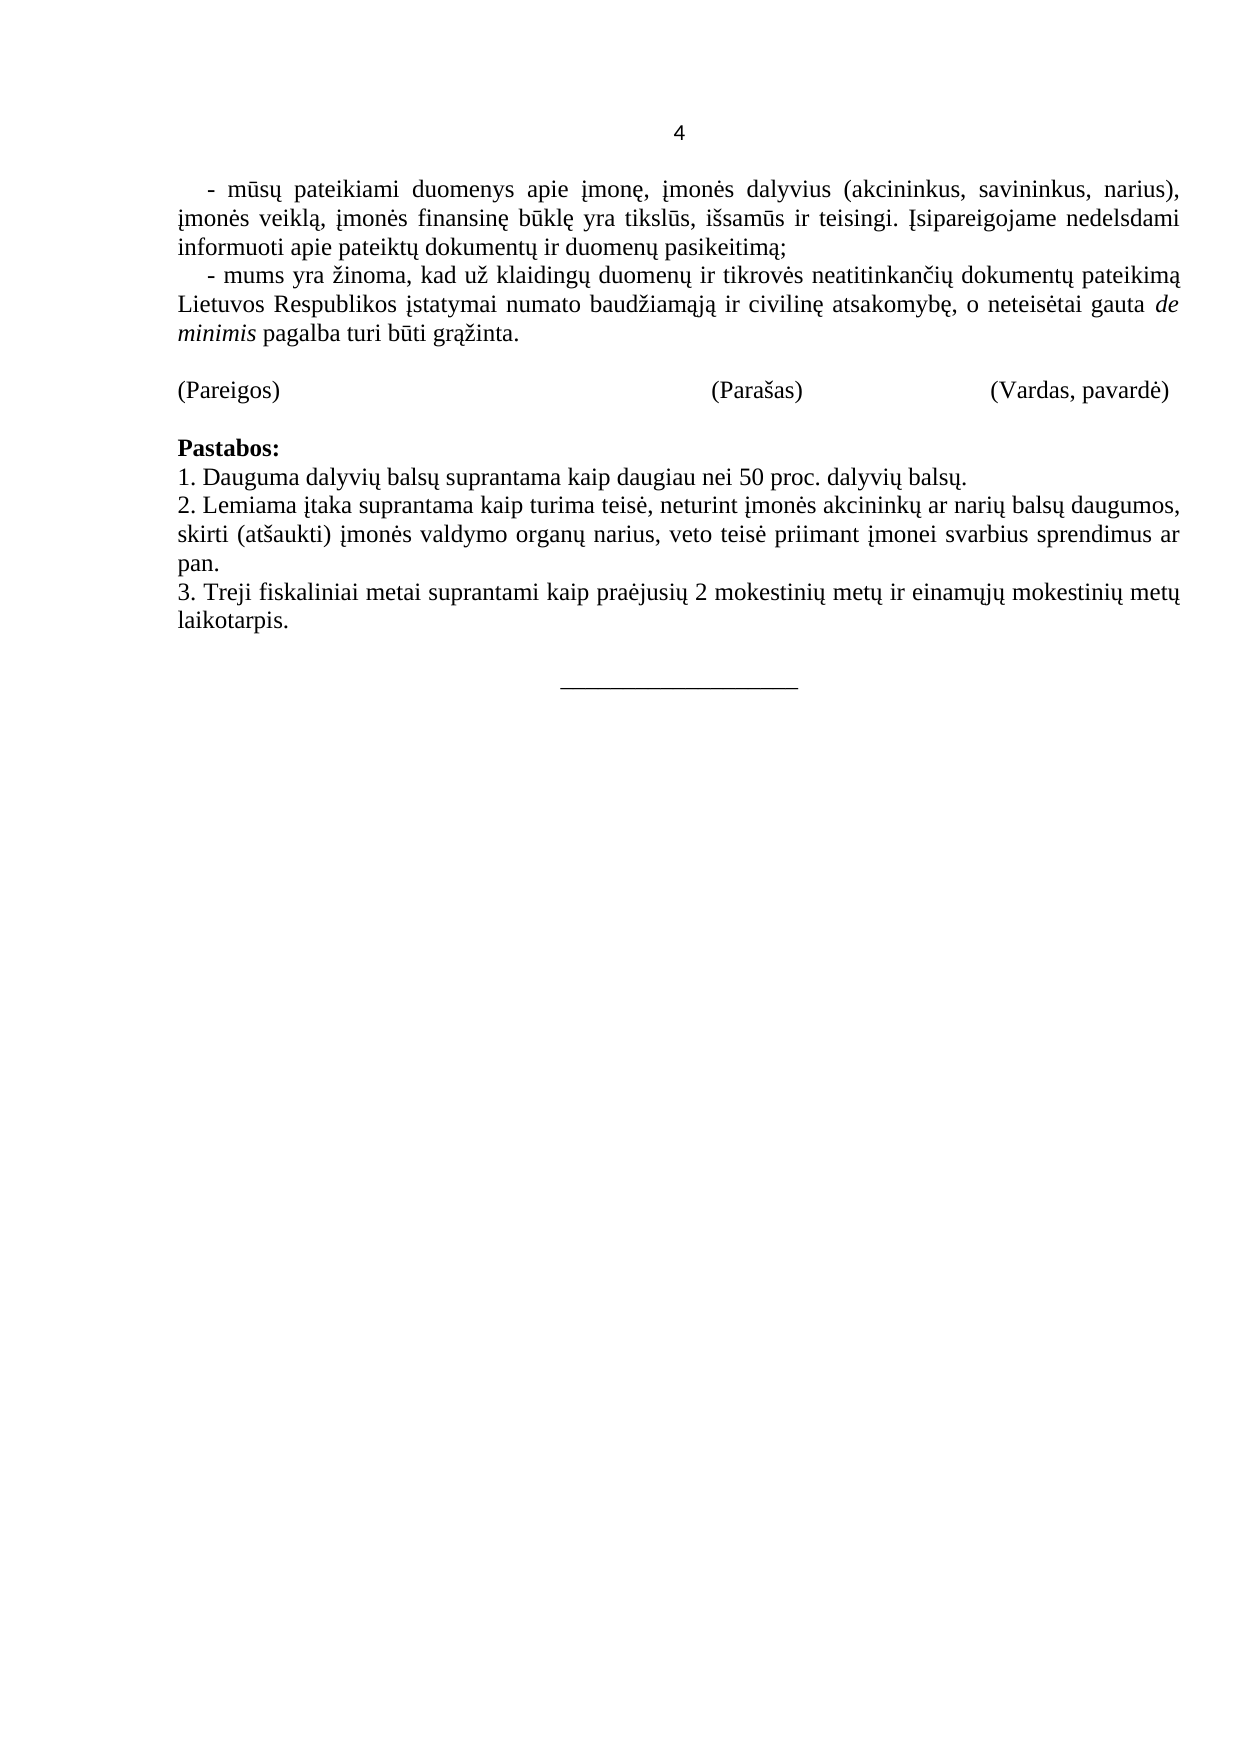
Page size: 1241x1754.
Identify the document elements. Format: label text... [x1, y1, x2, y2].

text 2. Lemiama įtaka suprantama kaip turima teisė, neturint įmonės akcininkų ar narių balsų daugumos, skirti (atšaukti) įmonės valdymo organų narius, veto teisė priimant įmonei svarbius sprendimus ar pan. [177, 490, 1181, 577]
text (Pareigos) (Parašas) (Vardas, pavardė) [177, 375, 1181, 404]
text 3. Treji fiskaliniai metai suprantami kaip praėjusių 2 mokestinių metų ir einamųjų mokestinių metų laikotarpis. [177, 577, 1181, 634]
text - mums yra žinoma, kad už klaidingų duomenų ir tikrovės neatitinkančių dokumentų pateikimą Lietuvos Respublikos įstatymai numato baudžiamąją ir civilinę atsakomybę, o neteisėtai gauta de minimis pagalba turi būti grąžinta. [177, 260, 1181, 347]
text - mūsų pateikiami duomenys apie įmonę, įmonės dalyvius (akcininkus, savininkus, narius), įmonės veiklą, įmonės finansinę būklę yra tikslūs, išsamūs ir teisingi. Įsipareigojame nedelsdami informuoti apie pateiktų dokumentų ir duomenų pasikeitimą; [177, 174, 1181, 260]
text 1. Dauguma dalyvių balsų suprantama kaip daugiau nei 50 proc. dalyvių balsų. [177, 462, 1181, 490]
text Pastabos: [177, 433, 1181, 462]
text ___________________ [177, 663, 1181, 692]
